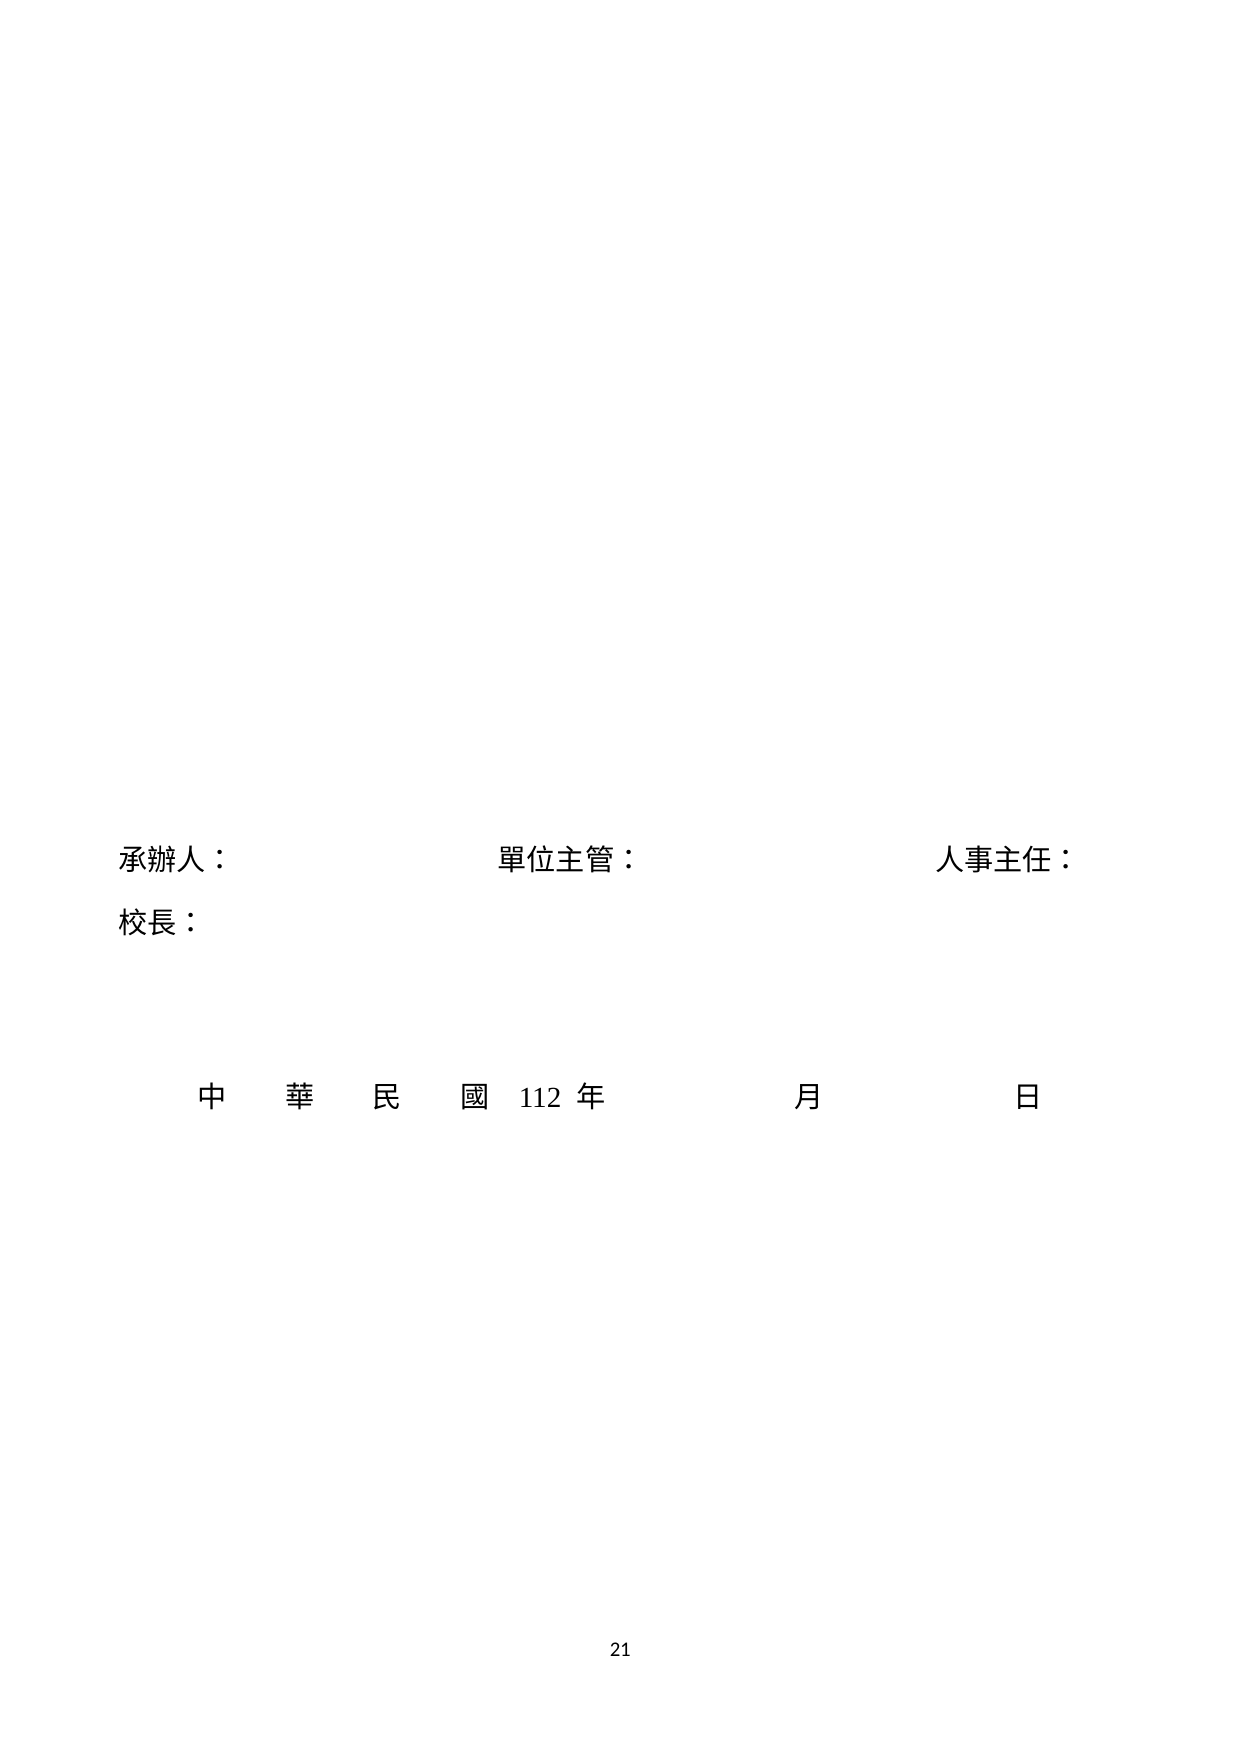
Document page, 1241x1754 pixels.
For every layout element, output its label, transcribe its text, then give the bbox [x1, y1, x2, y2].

text 承辦人： 單位主管： 人事主任： 校長： [118, 816, 1122, 941]
text 中 華 民 國 112 年 月 日 [118, 1066, 1122, 1118]
